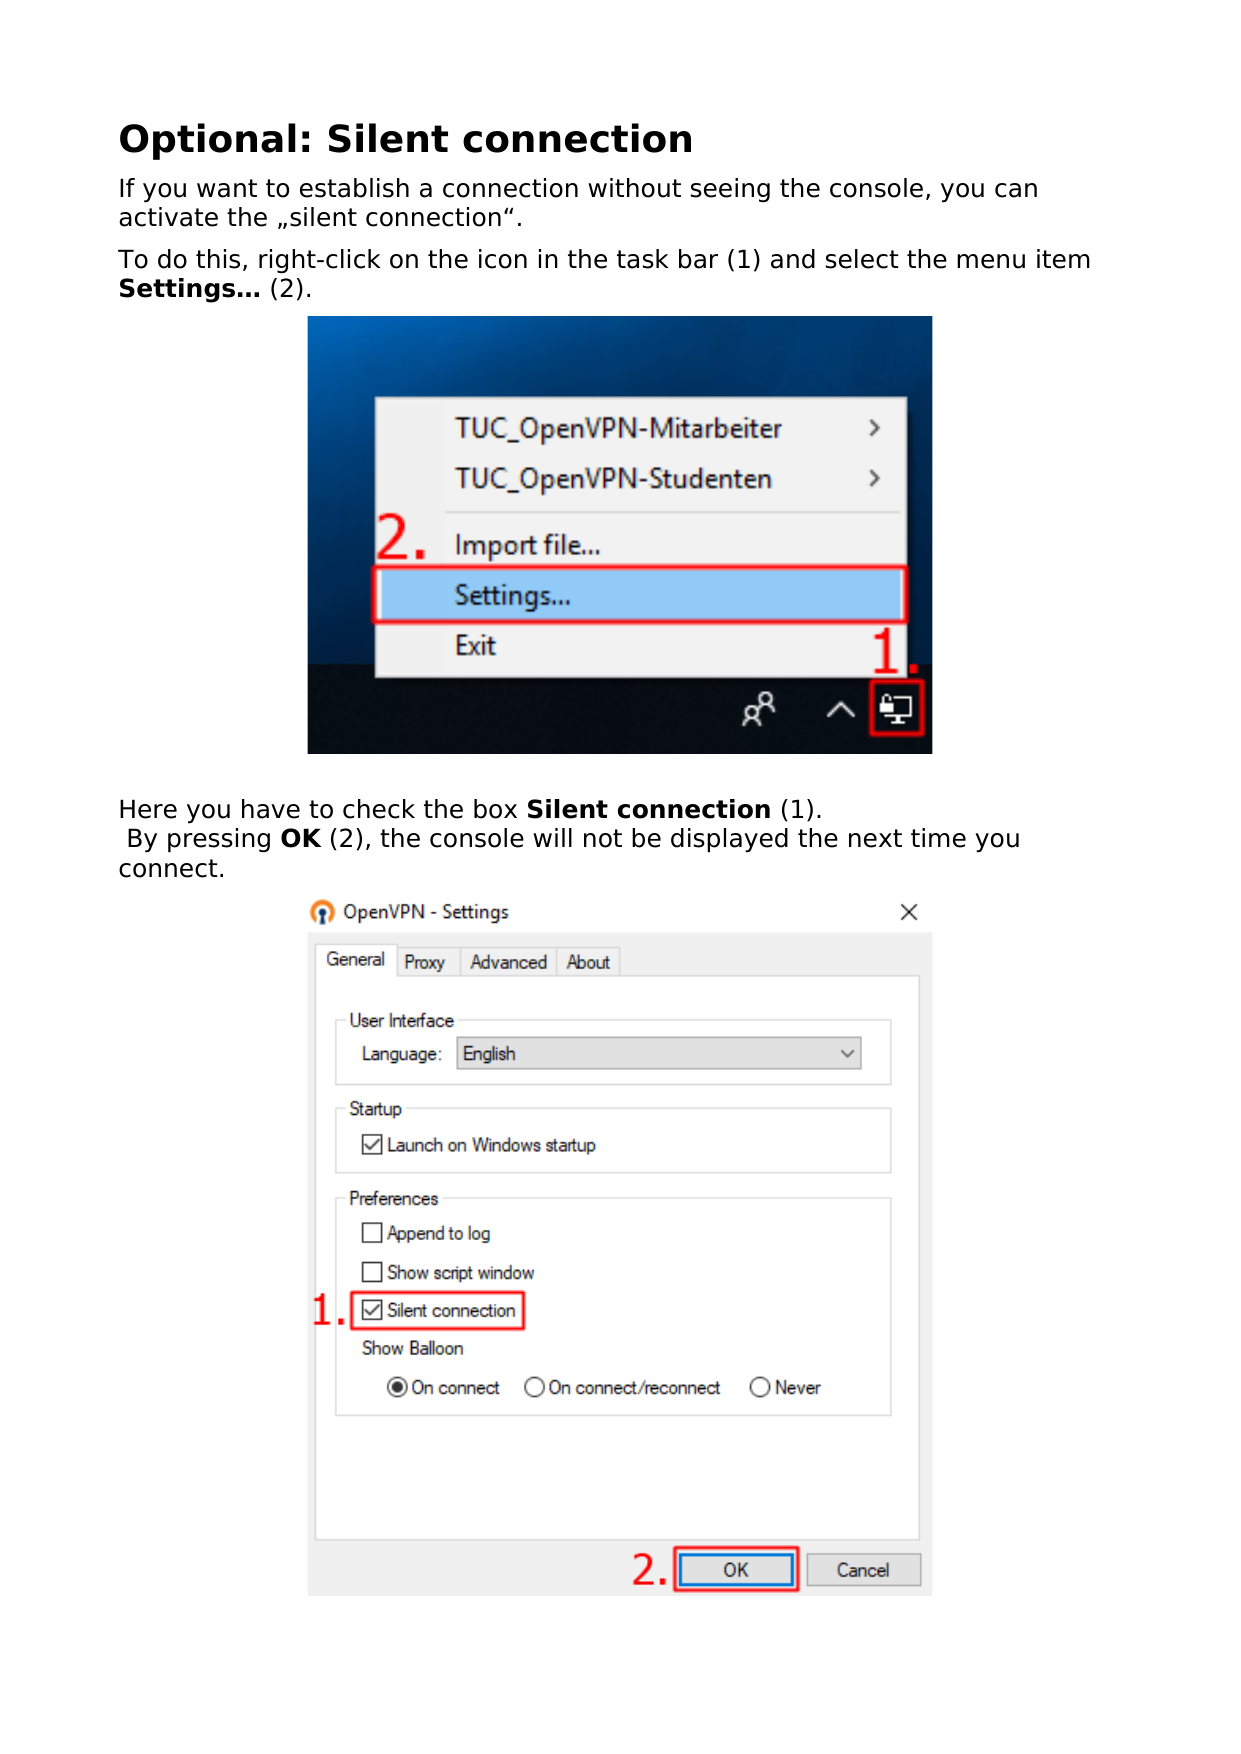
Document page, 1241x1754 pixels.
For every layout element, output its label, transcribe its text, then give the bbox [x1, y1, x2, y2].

text To do this, right-click on the icon in the task bar (1) and select the menu item Settings… (2). [118, 245, 1122, 303]
picture [307, 895, 933, 1596]
text If you want to establish a connection without seeing the console, you can activate the „silent connection“. [118, 174, 1122, 233]
text Here you have to check the box Silent connection (1). By pressing OK (2), the console will not be displayed the next time you connect. [118, 796, 1122, 883]
picture [307, 316, 933, 754]
subtitle Optional: Silent connection [118, 118, 1122, 162]
